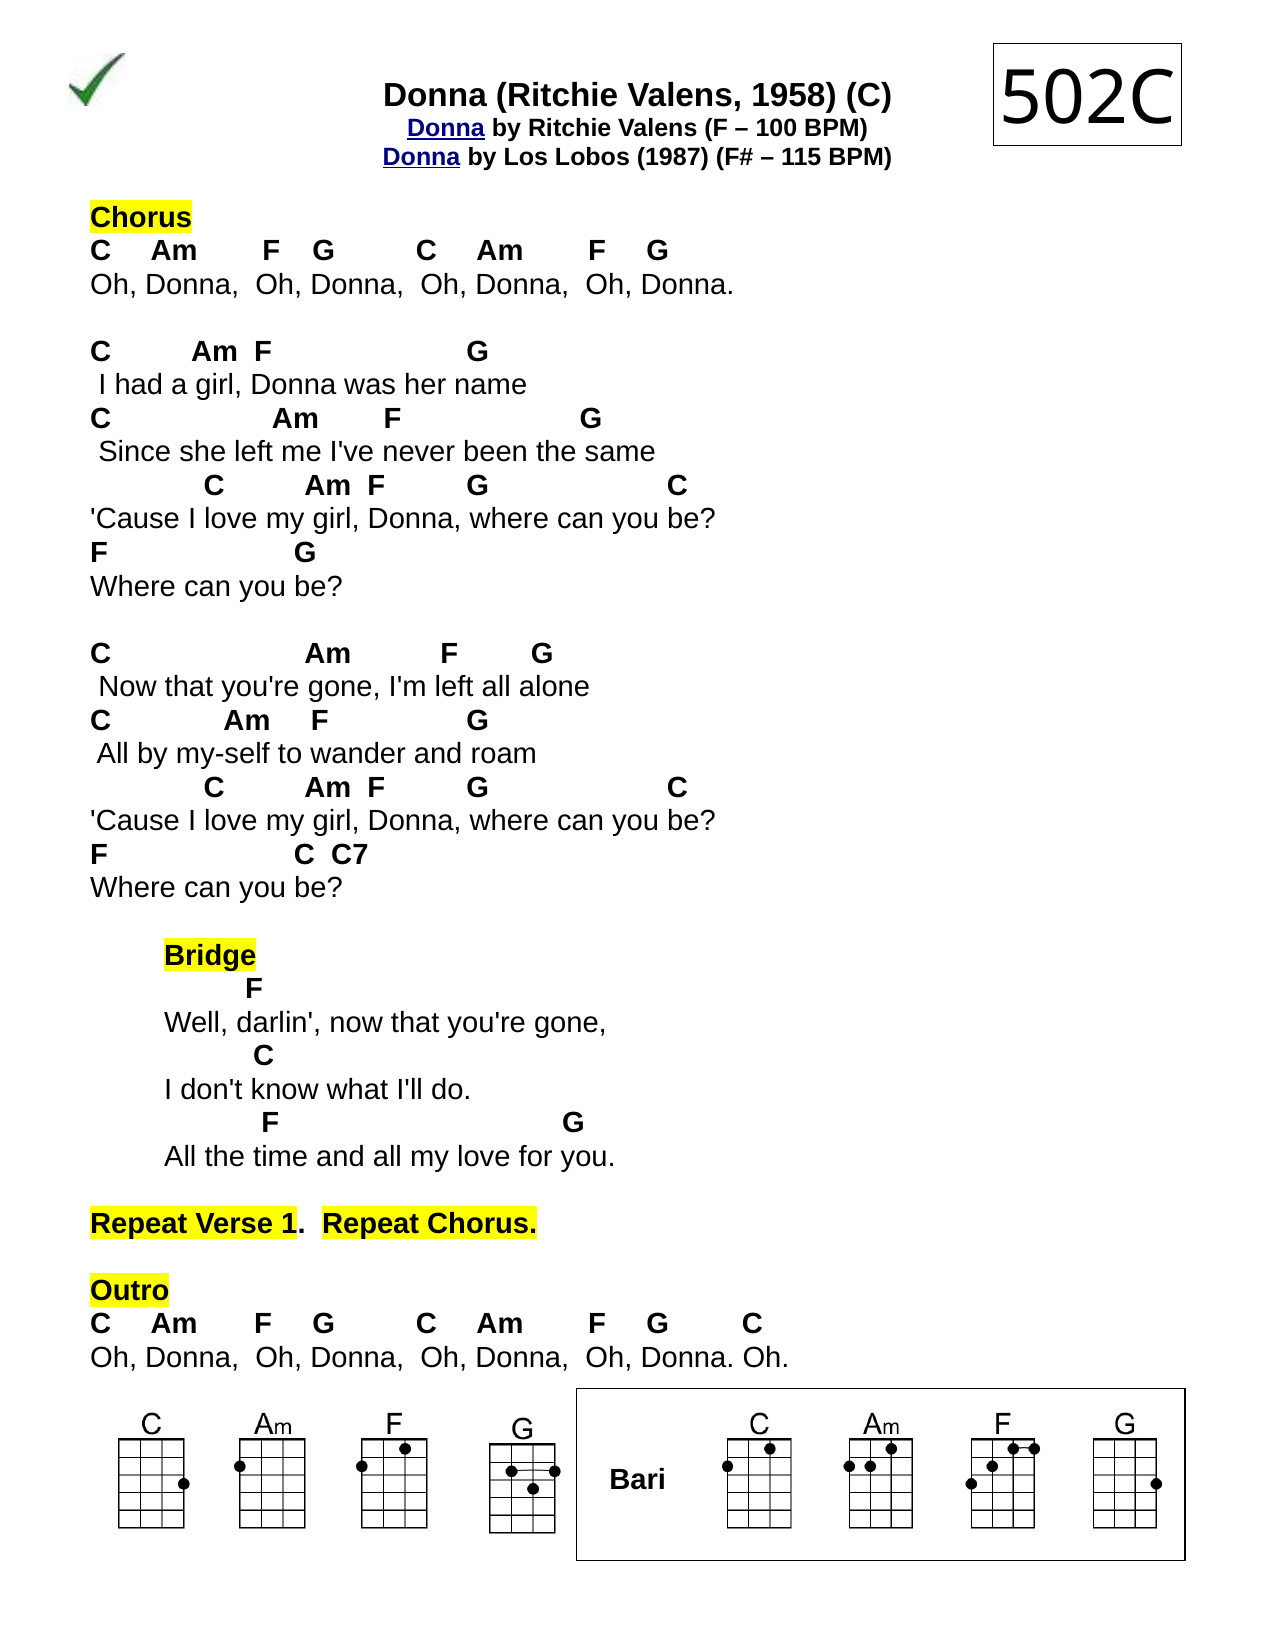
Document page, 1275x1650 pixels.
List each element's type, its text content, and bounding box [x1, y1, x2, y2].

text Donna by Los Lobos (1987) (F# – 115 BPM) [90, 142, 1185, 171]
text Donna (Ritchie Valens, 1958) (C) [1140, 75, 1181, 113]
table_header [333, 1388, 455, 1560]
text Donna (Ritchie Valens, 1958) (C) [1077, 75, 1115, 113]
text C Am F G C Am F G C [90, 1307, 1185, 1340]
text Oh, Donna, Oh, Donna, Oh, Donna, Oh, Donna. Oh. [90, 1340, 1185, 1374]
text Where can you be? [90, 871, 1185, 904]
text Outro [90, 1273, 1185, 1307]
text C Am F G [90, 636, 1185, 669]
text C Am F G C Am F G [90, 233, 1185, 267]
picture [344, 1394, 444, 1545]
picture [68, 53, 126, 106]
text Where can you be? [90, 569, 1185, 602]
text Repeat Verse 1. Repeat Chorus. [90, 1206, 1185, 1239]
text Donna (Ritchie Valens, 1958) (C) [994, 75, 1031, 113]
text 'Cause I love my girl, Donna, where can you be? [90, 502, 1185, 535]
text Bridge [164, 938, 1185, 971]
text Donna (Ritchie Valens, 1958) (C) [1011, 75, 1050, 113]
text Oh, Donna, Oh, Donna, Oh, Donna, Oh, Donna. [90, 267, 1185, 300]
text C [164, 1038, 1185, 1072]
text F G [164, 1105, 1185, 1139]
picture [954, 1394, 1051, 1545]
picture [472, 1399, 572, 1550]
text C Am F G C [90, 468, 1185, 502]
picture [832, 1394, 929, 1545]
text F C C7 [90, 837, 1185, 871]
text I don't know what I'll do. [164, 1072, 1185, 1105]
text Donna by Ritchie Valens (F – 100 BPM) [90, 113, 993, 142]
text Since she left me I've never been the same [90, 434, 1185, 468]
text 'Cause I love my girl, Donna, where can you be? [90, 803, 1185, 837]
text Chorus [90, 200, 1185, 233]
text Donna (Ritchie Valens, 1958) (C) [1101, 75, 1140, 113]
table_header [1063, 1389, 1184, 1560]
table_header [455, 1388, 576, 1560]
text Donna (Ritchie Valens, 1958) (C) [90, 75, 993, 113]
table_header [942, 1389, 1063, 1560]
picture [1076, 1394, 1173, 1545]
text C Am F G [90, 703, 1185, 736]
picture [710, 1394, 808, 1545]
table_header Bari [577, 1389, 698, 1560]
text I had a girl, Donna was her name [90, 367, 1185, 401]
table_header [698, 1389, 820, 1560]
text C Am F G C [90, 770, 1185, 803]
text C Am F G [90, 401, 1185, 434]
picture [101, 1394, 201, 1545]
text F [164, 971, 1185, 1005]
text All by my-self to wander and roam [90, 736, 1185, 770]
table_header [820, 1389, 942, 1560]
text All the time and all my love for you. [164, 1139, 1185, 1172]
table_header [212, 1388, 333, 1560]
text F G [90, 535, 1185, 569]
text [994, 113, 1181, 142]
table_header [90, 1388, 212, 1560]
text C Am F G [90, 334, 1185, 367]
picture [222, 1394, 322, 1545]
text Now that you're gone, I'm left all alone [90, 669, 1185, 703]
text Well, darlin', now that you're gone, [164, 1005, 1185, 1038]
text Donna (Ritchie Valens, 1958) (C) [1052, 75, 1075, 113]
